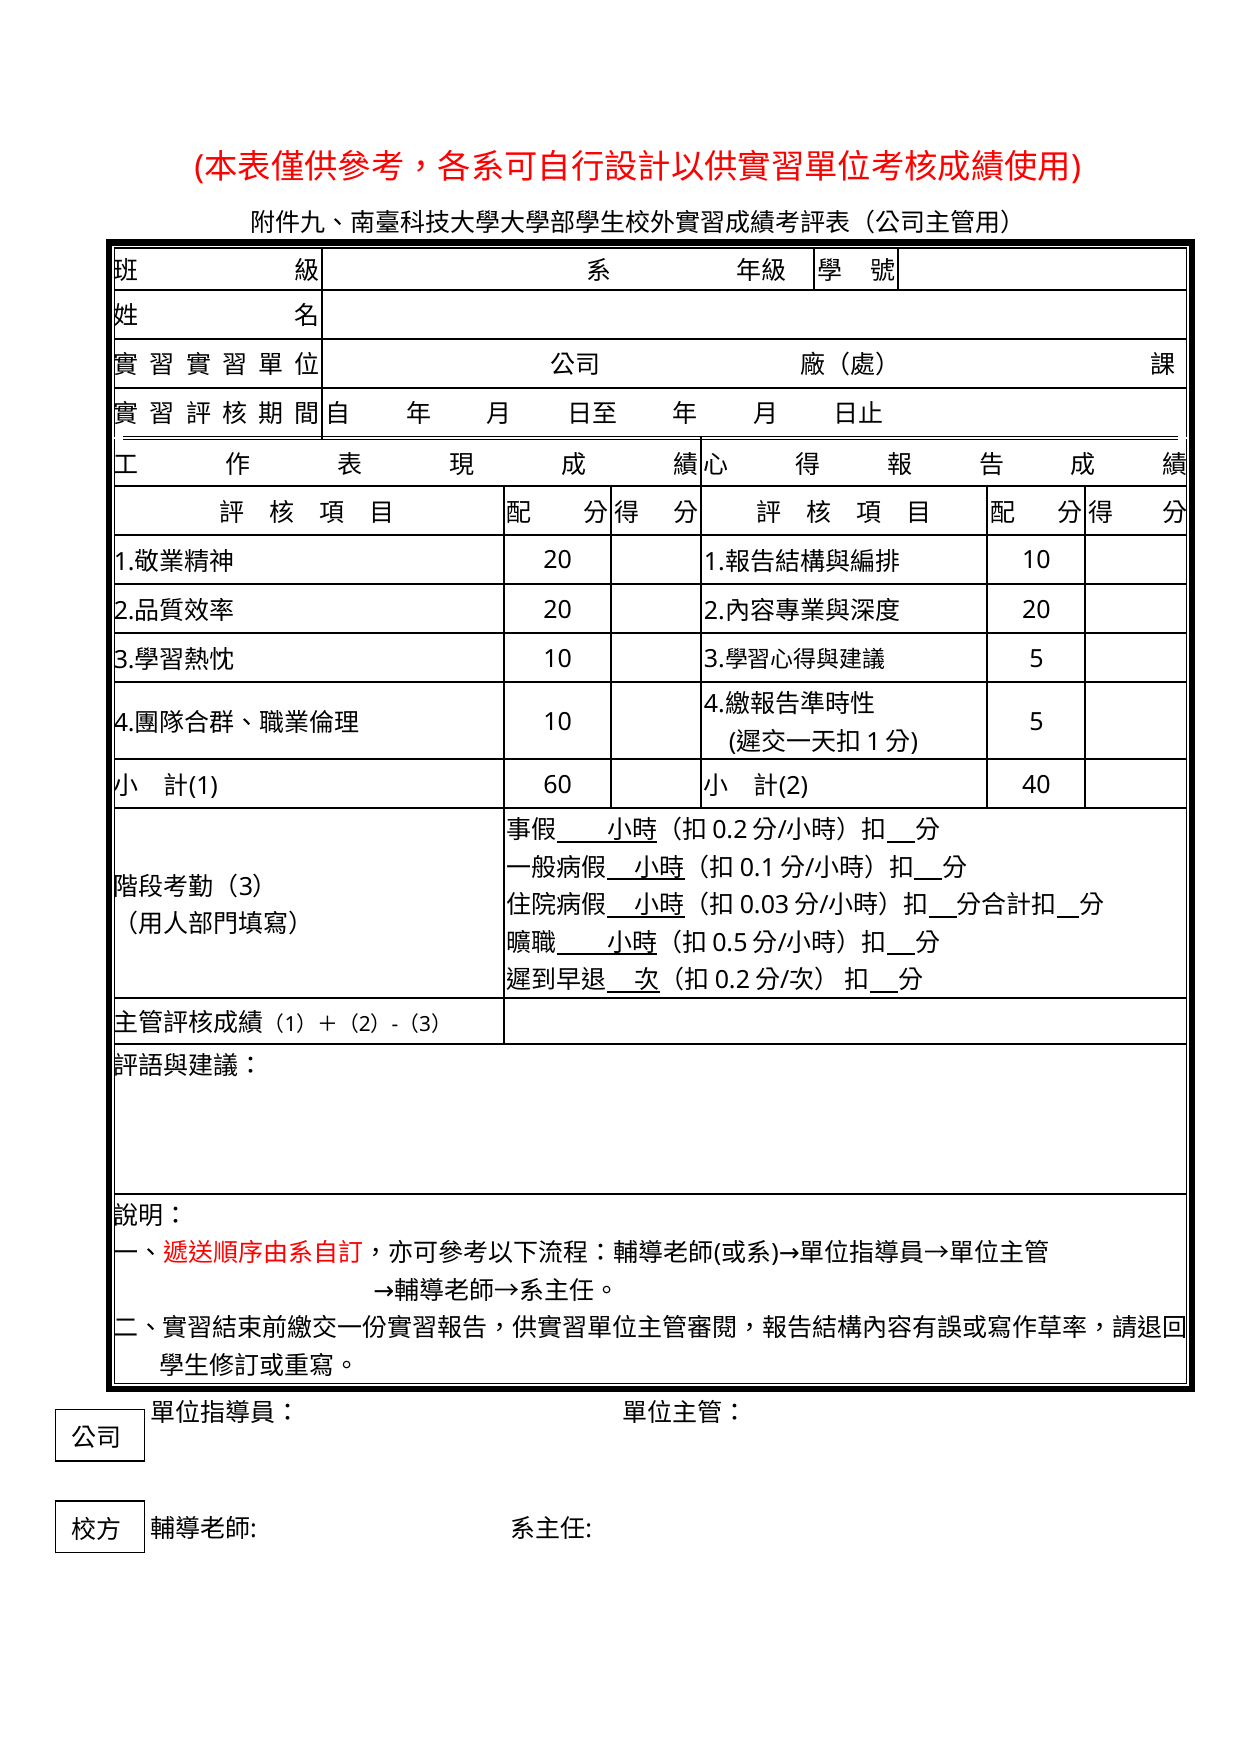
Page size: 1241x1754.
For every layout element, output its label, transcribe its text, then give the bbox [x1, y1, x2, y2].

text 附件九、南臺科技大學大學部學生校外實習成績考評表（公司主管用） [187, 202, 1087, 239]
table_header 學號 [815, 249, 897, 288]
table_cell [323, 291, 1186, 337]
table_cell 姓名 [115, 291, 321, 337]
table_cell 4.繳報告準時性 (遲交一天扣1分) [702, 683, 986, 758]
table_cell [612, 760, 700, 807]
table_cell 2.內容專業與深度 [702, 585, 986, 632]
table_cell 配分 [505, 487, 610, 534]
table_header 系 年級 [323, 249, 813, 288]
table_cell 5 [988, 683, 1084, 758]
table_cell [1086, 634, 1186, 681]
table_cell 60 [505, 760, 610, 807]
table_cell [1086, 760, 1186, 807]
table_cell 5 [988, 634, 1084, 681]
table_cell 得分 [1086, 487, 1186, 534]
table_cell 公司 廠（處） 課 [323, 340, 1186, 387]
table_cell 事假 小時（扣0.2分/小時）扣 分 一般病假 小時（扣0.1分/小時）扣 分 住院病假 小時（扣0.03分/小時）扣 分合計扣 分 曠職 小時（扣0.5分/小時）扣 分 遲到早退 次（扣0.2分/次） 扣 分 [505, 809, 1186, 997]
table_cell 工作表現成績 [112, 436, 700, 485]
table_cell 20 [505, 585, 610, 632]
table_cell 1.報告結構與編排 [702, 536, 986, 583]
table_cell 心得報告成績 [702, 436, 1189, 485]
table_cell 主管評核成績（1）＋（2）-（3） [115, 999, 503, 1043]
table_header 班級 [115, 249, 321, 288]
text 公司 [71, 1418, 129, 1453]
table_header [899, 249, 1186, 288]
table_cell 20 [988, 585, 1084, 632]
table_cell 自 年 月 日至 年 月 日止 [323, 389, 1186, 436]
table_cell 10 [988, 536, 1084, 583]
table_cell [1086, 683, 1186, 758]
table_cell 實習實習單位 [115, 340, 321, 387]
table_cell 4.團隊合群、職業倫理 [115, 683, 503, 758]
table_cell 10 [505, 683, 610, 758]
table_cell 說明： 一、遞送順序由系自訂，亦可參考以下流程：輔導老師(或系)→單位指導員→單位主管 →輔導老師→系主任。 二、實習結束前繳交一份實習報告，供實習單位主管審閱，報告結構內容有誤或寫作草率，請退回學生修訂或重寫。 [115, 1195, 1186, 1383]
table_cell [612, 585, 700, 632]
table_cell 40 [988, 760, 1084, 807]
table_cell 小 計(2) [702, 760, 986, 807]
table_cell 20 [505, 536, 610, 583]
table_cell 配分 [988, 487, 1084, 534]
table_cell [612, 634, 700, 681]
text (本表僅供參考，各系可自行設計以供實習單位考核成績使用) [187, 127, 1087, 202]
table_cell [1086, 585, 1186, 632]
table_cell [1086, 536, 1186, 583]
text 校方 [71, 1509, 129, 1544]
table_cell 3.學習心得與建議 [702, 634, 986, 681]
table_cell 小 計(1) [115, 760, 503, 807]
table_cell 實習評核期間 [115, 389, 321, 436]
table_cell 評 核 項 目 [702, 487, 986, 534]
table_cell [505, 999, 1186, 1043]
text 輔導老師: 系主任: [150, 1517, 1087, 1542]
table_cell 1.敬業精神 [115, 536, 503, 583]
table_cell 得分 [612, 487, 700, 534]
table_cell 評 核 項 目 [115, 487, 503, 534]
table_cell 階段考勤（3） （用人部門填寫） [115, 809, 503, 997]
text [56, 1410, 144, 1460]
table_cell [612, 683, 700, 758]
table_cell [612, 536, 700, 583]
table_cell 評語與建議： [115, 1045, 1186, 1193]
table_cell 2.品質效率 [115, 585, 503, 632]
table_cell 10 [505, 634, 610, 681]
table_cell 3.學習熱忱 [115, 634, 503, 681]
text 單位指導員： 單位主管： [150, 1392, 1087, 1429]
